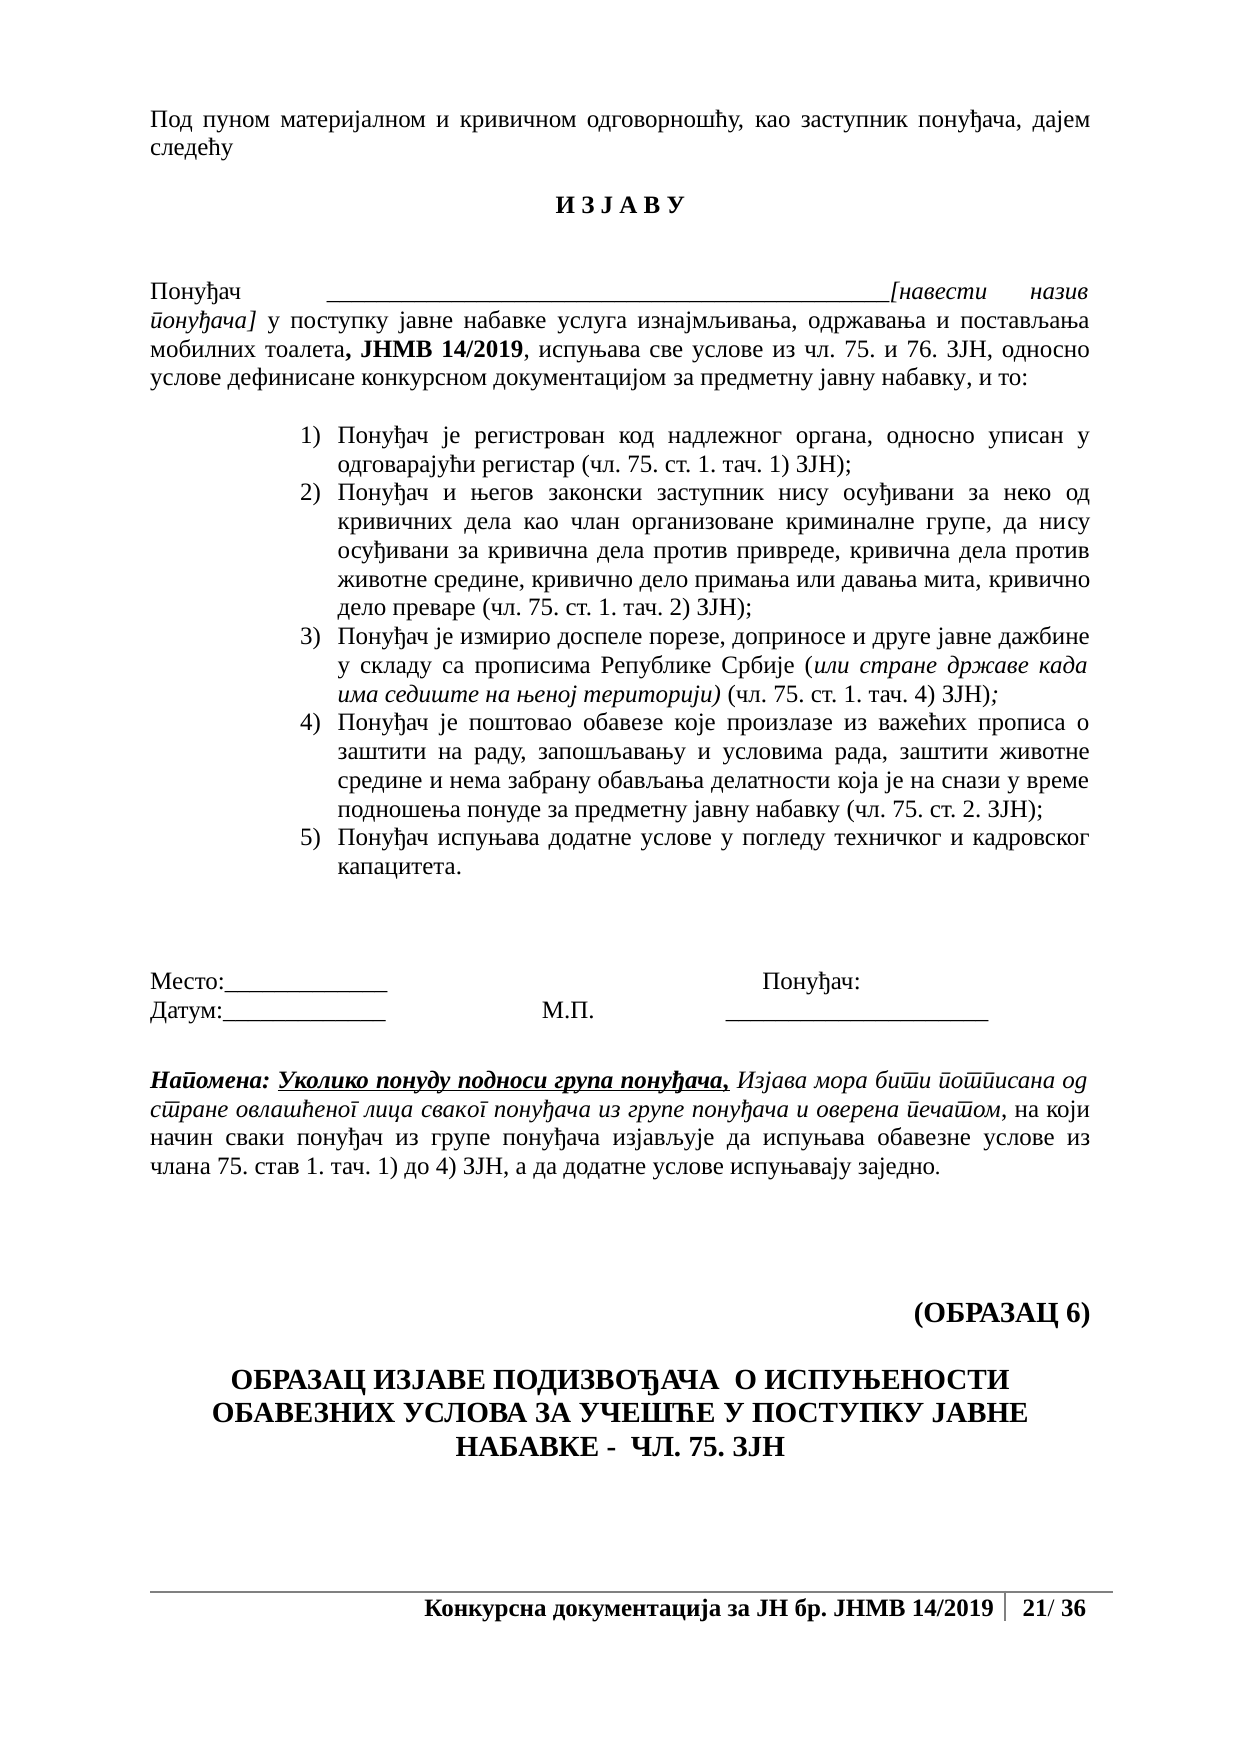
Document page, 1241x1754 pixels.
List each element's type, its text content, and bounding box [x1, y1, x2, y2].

text Место:_____________ Понуђач: [150, 966, 1090, 995]
list Понуђач је поштовао обавезе које произлазе из важећих прописа о заштити на раду, запошљавању и условима рада, заштити животне средине и нема забрану обављања делатности која је на снази у време подношења понуде за предметну јавну набавку (чл. 75. ст. 2. ЗЈН); [300, 707, 1090, 822]
text ОБРАЗАЦ ИЗЈАВЕ ПОДИЗВОЂАЧА О ИСПУЊЕНОСТИ ОБАВЕЗНИХ УСЛОВА ЗА УЧЕШЋЕ У ПОСТУПКУ ЈАВНЕ НАБАВКЕ - ЧЛ. 75. ЗЈН [150, 1362, 1090, 1463]
list Напомена: Уколико понуду подноси група понуђача, Изјава мора бити потписана од стране овлашћеног лица сваког понуђача из групе понуђача и оверена печатом, на који начин сваки понуђач из групе понуђача изјављује да испуњава обавезне услове из члана 75. став 1. тач. 1) до 4) ЗЈН, а да додатне услове испуњавају заједно. [150, 1065, 1090, 1180]
list Понуђач је регистрован код надлежног органа, односно уписан у одговарајући регистар (чл. 75. ст. 1. тач. 1) ЗЈН); [300, 420, 1090, 477]
text (ОБРАЗАЦ 6) [150, 1295, 1090, 1328]
text Датум:_____________ М.П. _____________________ [150, 995, 1090, 1024]
list Понуђач испуњава додатне услове у погледу техничког и кадровског капацитета. [300, 822, 1090, 880]
list Понуђач и његов законски заступник нису осуђивани за неко од кривичних дела као члан организоване криминалне групе, да нису осуђивани за кривична дела против привреде, кривична дела против животне средине, кривично дело примања или давања мита, кривично дело преваре (чл. 75. ст. 1. тач. 2) ЗЈН); [300, 477, 1090, 621]
list Понуђач је измирио доспеле порезе, доприносе и друге јавне дажбине у складу са прописима Републике Србије (или стране државе када има седиште на њеној територији) (чл. 75. ст. 1. тач. 4) ЗЈН); [300, 621, 1090, 707]
text Понуђач _____________________________________________[навести назив понуђача] у поступку јавне набавке услуга изнајмљивања, одржавања и постављања мобилних тоалета, ЈНМВ 14/2019, испуњава све услове из чл. 75. и 76. ЗЈН, односно услове дефинисане конкурсном документацијом за предметну јавну набавку, и то: [150, 276, 1090, 391]
text Под пуном материјалном и кривичном одговорношћу, као заступник понуђача, дајем следећу [150, 104, 1090, 161]
text И З Ј А В У [150, 190, 1090, 219]
